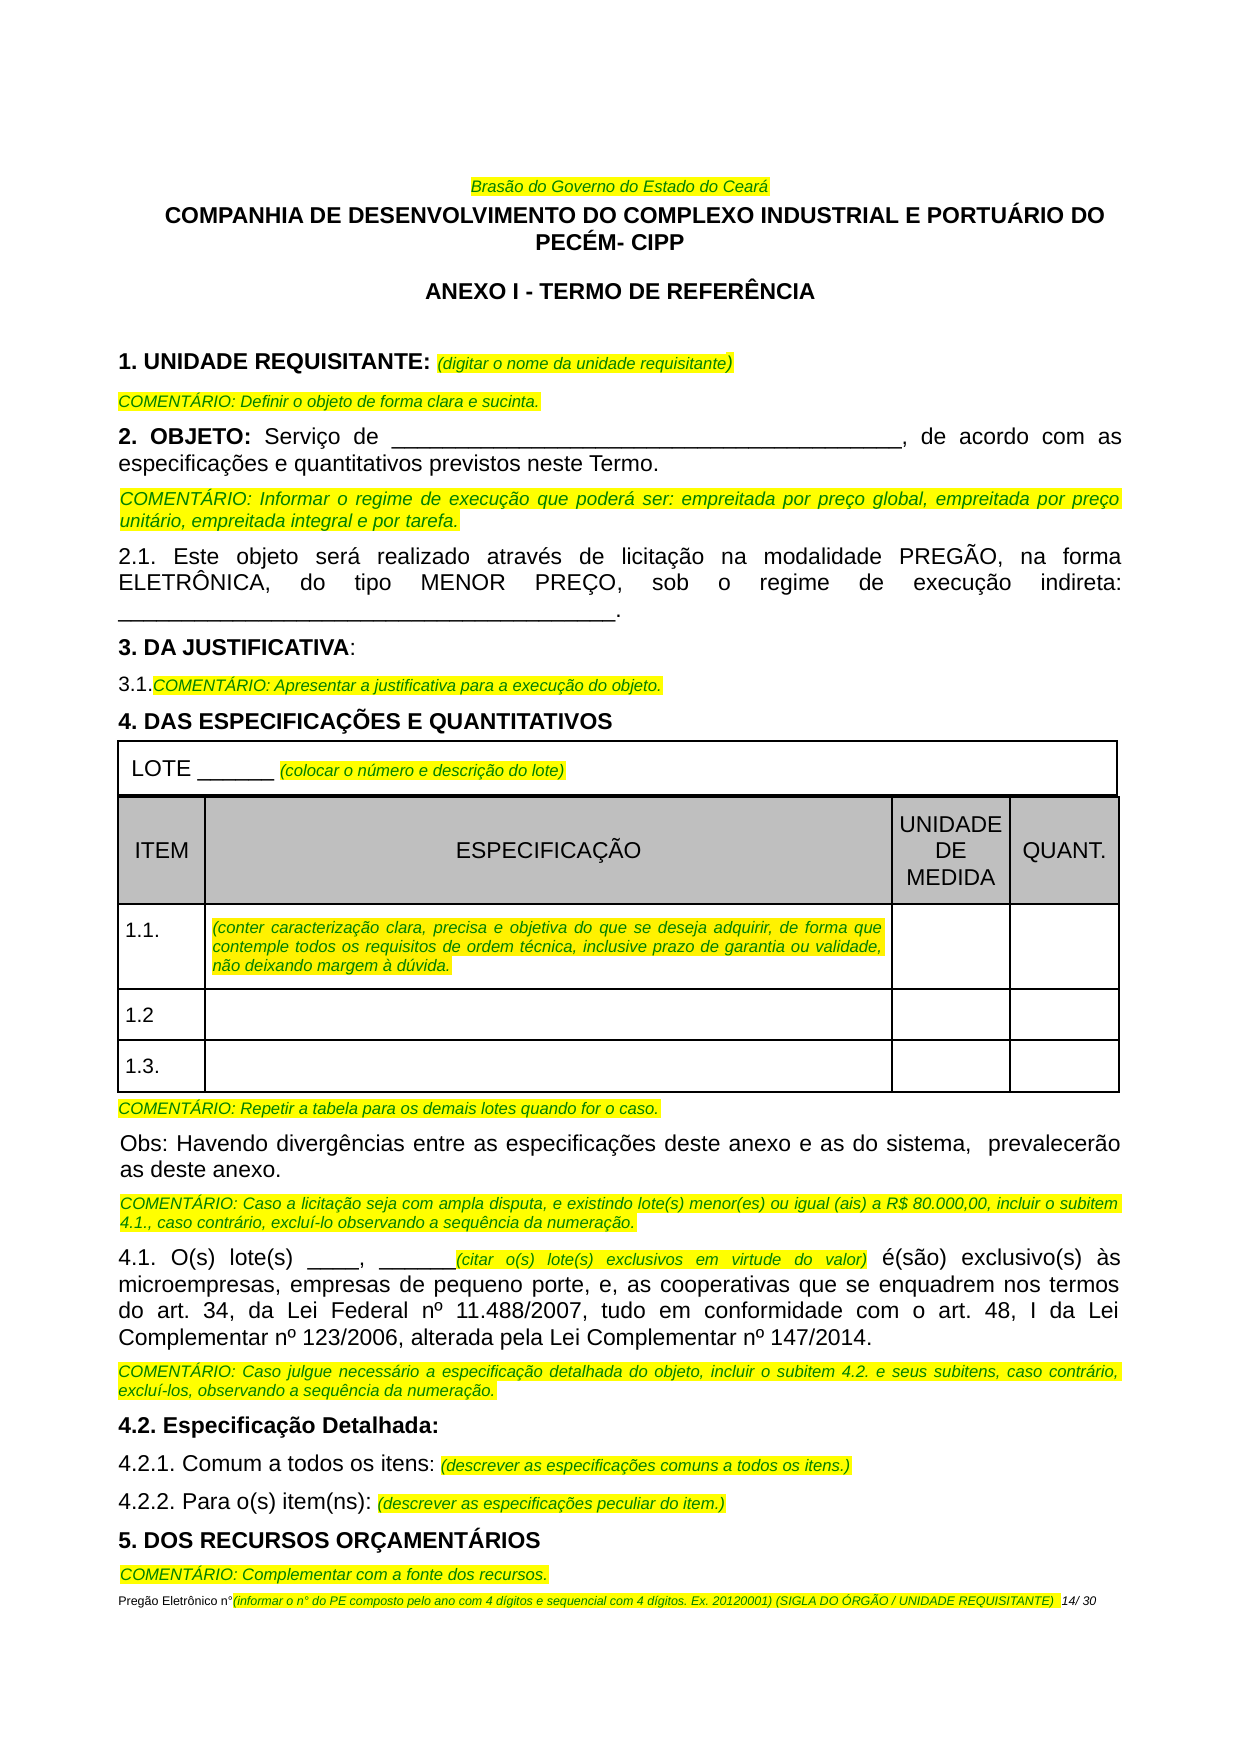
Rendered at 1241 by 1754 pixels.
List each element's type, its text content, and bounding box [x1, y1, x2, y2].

text 3. DA JUSTIFICATIVA: [118, 634, 1122, 660]
table_header ITEM [119, 798, 204, 903]
table_cell [893, 990, 1009, 1039]
text 4.2. Especificação Detalhada: [118, 1412, 1122, 1438]
text 2. OBJETO: Serviço de ________________________________________, de acordo com as especificações e quantitativos previstos neste Termo. [118, 423, 1122, 476]
text ANEXO I - TERMO DE REFERÊNCIA [118, 278, 1122, 304]
text 2.1. Este objeto será realizado através de licitação na modalidade PREGÃO, na forma ELETRÔNICA, do tipo MENOR PREÇO, sob o regime de execução indireta: _______________________________________. [118, 543, 1122, 622]
text 1. UNIDADE REQUISITANTE: (digitar o nome da unidade requisitante) [118, 348, 1122, 374]
text 5. DOS RECURSOS ORÇAMENTÁRIOS [118, 1527, 1122, 1553]
text 3.1.COMENTÁRIO: Apresentar a justificativa para a execução do objeto. [118, 672, 1122, 696]
table_header QUANT. [1011, 798, 1118, 903]
text 4.2.2. Para o(s) item(ns): (descrever as especificações peculiar do item.) [118, 1488, 1122, 1515]
table_cell [1011, 905, 1118, 988]
table_header UNIDADE DE MEDIDA [893, 798, 1009, 903]
table_cell 1.3. [119, 1041, 204, 1091]
table_header LOTE ______ (colocar o número e descrição do lote) [119, 742, 1116, 794]
text COMENTÁRIO: Caso a licitação seja com ampla disputa, e existindo lote(s) menor(es) ou igual (ais) a R$ 80.000,00, incluir o subitem 4.1., caso contrário, excluí-lo observando a sequência da numeração. [120, 1194, 1122, 1232]
table_cell [206, 1041, 891, 1091]
table_cell [206, 990, 891, 1039]
table_cell 1.2 [119, 990, 204, 1039]
table_cell [893, 1041, 1009, 1091]
table_cell [893, 905, 1009, 988]
text COMENTÁRIO: Caso julgue necessário a especificação detalhada do objeto, incluir o subitem 4.2. e seus subitens, caso contrário, excluí-los, observando a sequência da numeração. [118, 1362, 1122, 1400]
table_cell [1011, 1041, 1118, 1091]
text COMENTÁRIO: Repetir a tabela para os demais lotes quando for o caso. [118, 1098, 1122, 1118]
text COMENTÁRIO: Definir o objeto de forma clara e sucinta. [118, 392, 1122, 411]
table_header ESPECIFICAÇÃO [206, 798, 891, 903]
table_cell (conter caracterização clara, precisa e objetiva do que se deseja adquirir, de forma que contemple todos os requisitos de ordem técnica, inclusive prazo de garantia ou validade, não deixando margem à dúvida. [206, 905, 891, 988]
text 4.1. O(s) lote(s) ____, ______(citar o(s) lote(s) exclusivos em virtude do valor) é(são) exclusivo(s) às microempresas, empresas de pequeno porte, e, as cooperativas que se enquadrem nos termos do art. 34, da Lei Federal nº 11.488/2007, tudo em conformidade com o art. 48, I da Lei Complementar nº 123/2006, alterada pela Lei Complementar nº 147/2014. [118, 1244, 1121, 1350]
text 4.2.1. Comum a todos os itens: (descrever as especificações comuns a todos os itens.) [118, 1450, 1122, 1476]
text COMENTÁRIO: Complementar com a fonte dos recursos. [120, 1565, 1122, 1584]
table_cell 1.1. [119, 905, 204, 988]
text COMENTÁRIO: Informar o regime de execução que poderá ser: empreitada por preço global, empreitada por preço unitário, empreitada integral e por tarefa. [119, 488, 1122, 531]
text 4. DAS ESPECIFICAÇÕES E QUANTITATIVOS [118, 708, 1122, 734]
text Obs: Havendo divergências entre as especificações deste anexo e as do sistema, prevalecerão as deste anexo. [119, 1129, 1122, 1182]
table_cell [1011, 990, 1118, 1039]
